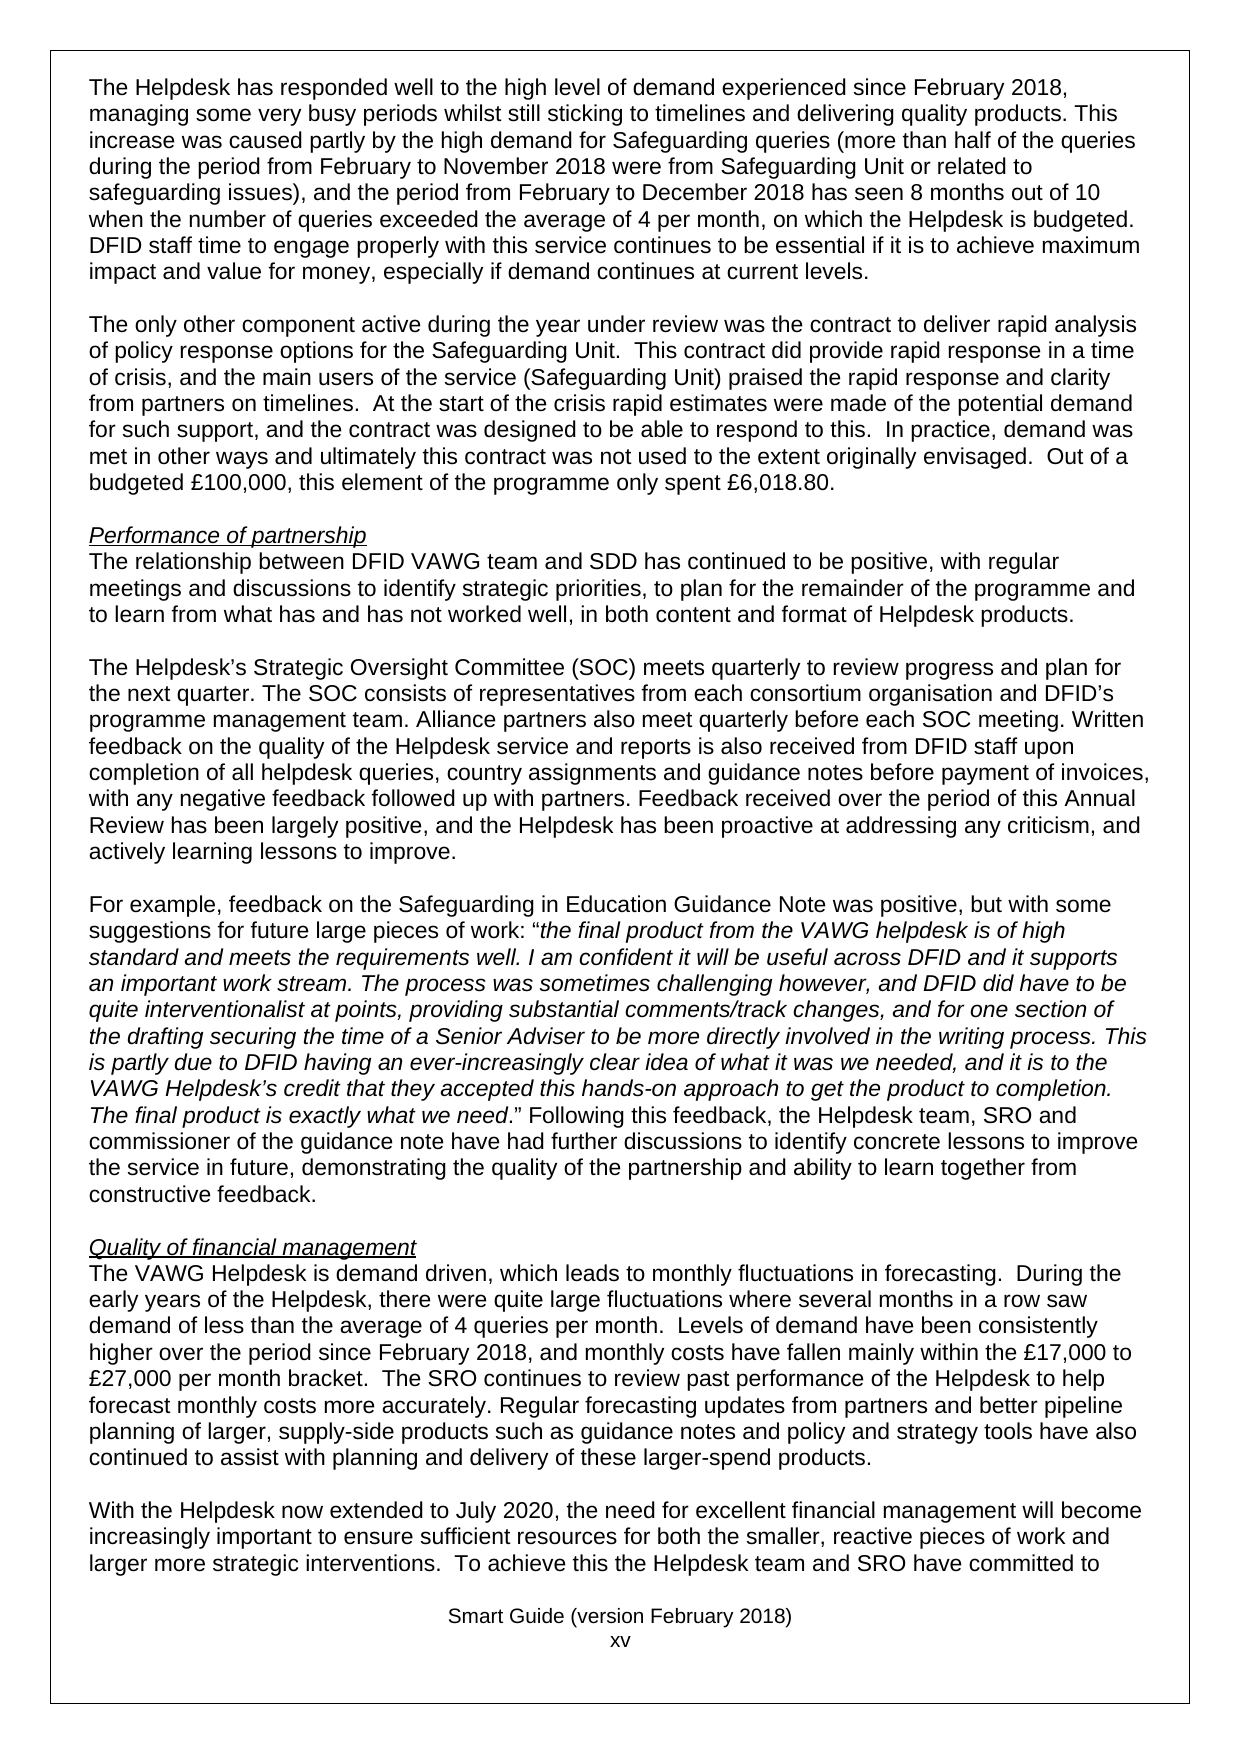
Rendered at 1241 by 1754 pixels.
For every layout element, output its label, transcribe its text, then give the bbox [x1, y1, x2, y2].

text The relationship between DFID VAWG team and SDD has continued to be positive, with regular meetings and discussions to identify strategic priorities, to plan for the remainder of the programme and to learn from what has and has not worked well, in both content and format of Helpdesk products. [89, 548, 1152, 627]
text With the Helpdesk now extended to July 2020, the need for excellent financial management will become increasingly important to ensure sufficient resources for both the smaller, reactive pieces of work and larger more strategic interventions. To achieve this the Helpdesk team and SRO have committed to [89, 1497, 1152, 1576]
text The Helpdesk’s Strategic Oversight Committee (SOC) meets quarterly to review progress and plan for the next quarter. The SOC consists of representatives from each consortium organisation and DFID’s programme management team. Alliance partners also meet quarterly before each SOC meeting. Written feedback on the quality of the Helpdesk service and reports is also received from DFID staff upon completion of all helpdesk queries, country assignments and guidance notes before payment of invoices, with any negative feedback followed up with partners. Feedback received over the period of this Annual Review has been largely positive, and the Helpdesk has been proactive at addressing any criticism, and actively learning lessons to improve. [89, 654, 1152, 864]
text For example, feedback on the Safeguarding in Education Guidance Note was positive, but with some suggestions for future large pieces of work: “the final product from the VAWG helpdesk is of high standard and meets the requirements well. I am confident it will be useful across DFID and it supports an important work stream. The process was sometimes challenging however, and DFID did have to be quite interventionalist at points, providing substantial comments/track changes, and for one section of the drafting securing the time of a Senior Adviser to be more directly involved in the writing process. This is partly due to DFID having an ever-increasingly clear idea of what it was we needed, and it is to the VAWG Helpdesk’s credit that they accepted this hands-on approach to get the product to completion. The final product is exactly what we need.” Following this feedback, the Helpdesk team, SRO and commissioner of the guidance note have had further discussions to identify concrete lessons to improve the service in future, demonstrating the quality of the partnership and ability to learn together from constructive feedback. [89, 891, 1152, 1207]
text Quality of financial management [89, 1233, 1152, 1260]
text The only other component active during the year under review was the contract to deliver rapid analysis of policy response options for the Safeguarding Unit. This contract did provide rapid response in a time of crisis, and the main users of the service (Safeguarding Unit) praised the rapid response and clarity from partners on timelines. At the start of the crisis rapid estimates were made of the potential demand for such support, and the contract was designed to be able to respond to this. In practice, demand was met in other ways and ultimately this contract was not used to the extent originally envisaged. Out of a budgeted £100,000, this element of the programme only spent £6,018.80. [89, 311, 1152, 496]
text The VAWG Helpdesk is demand driven, which leads to monthly fluctuations in forecasting. During the early years of the Helpdesk, there were quite large fluctuations where several months in a row saw demand of less than the average of 4 queries per month. Levels of demand have been consistently higher over the period since February 2018, and monthly costs have fallen mainly within the £17,000 to £27,000 per month bracket. The SRO continues to review past performance of the Helpdesk to help forecast monthly costs more accurately. Regular forecasting updates from partners and better pipeline planning of larger, supply-side products such as guidance notes and policy and strategy tools have also continued to assist with planning and delivery of these larger-spend products. [89, 1260, 1152, 1471]
text Performance of partnership [89, 522, 1152, 548]
text The Helpdesk has responded well to the high level of demand experienced since February 2018, managing some very busy periods whilst still sticking to timelines and delivering quality products. This increase was caused partly by the high demand for Safeguarding queries (more than half of the queries during the period from February to November 2018 were from Safeguarding Unit or related to safeguarding issues), and the period from February to December 2018 has seen 8 months out of 10 when the number of queries exceeded the average of 4 per month, on which the Helpdesk is budgeted. DFID staff time to engage properly with this service continues to be essential if it is to achieve maximum impact and value for money, especially if demand continues at current levels. [89, 74, 1152, 285]
